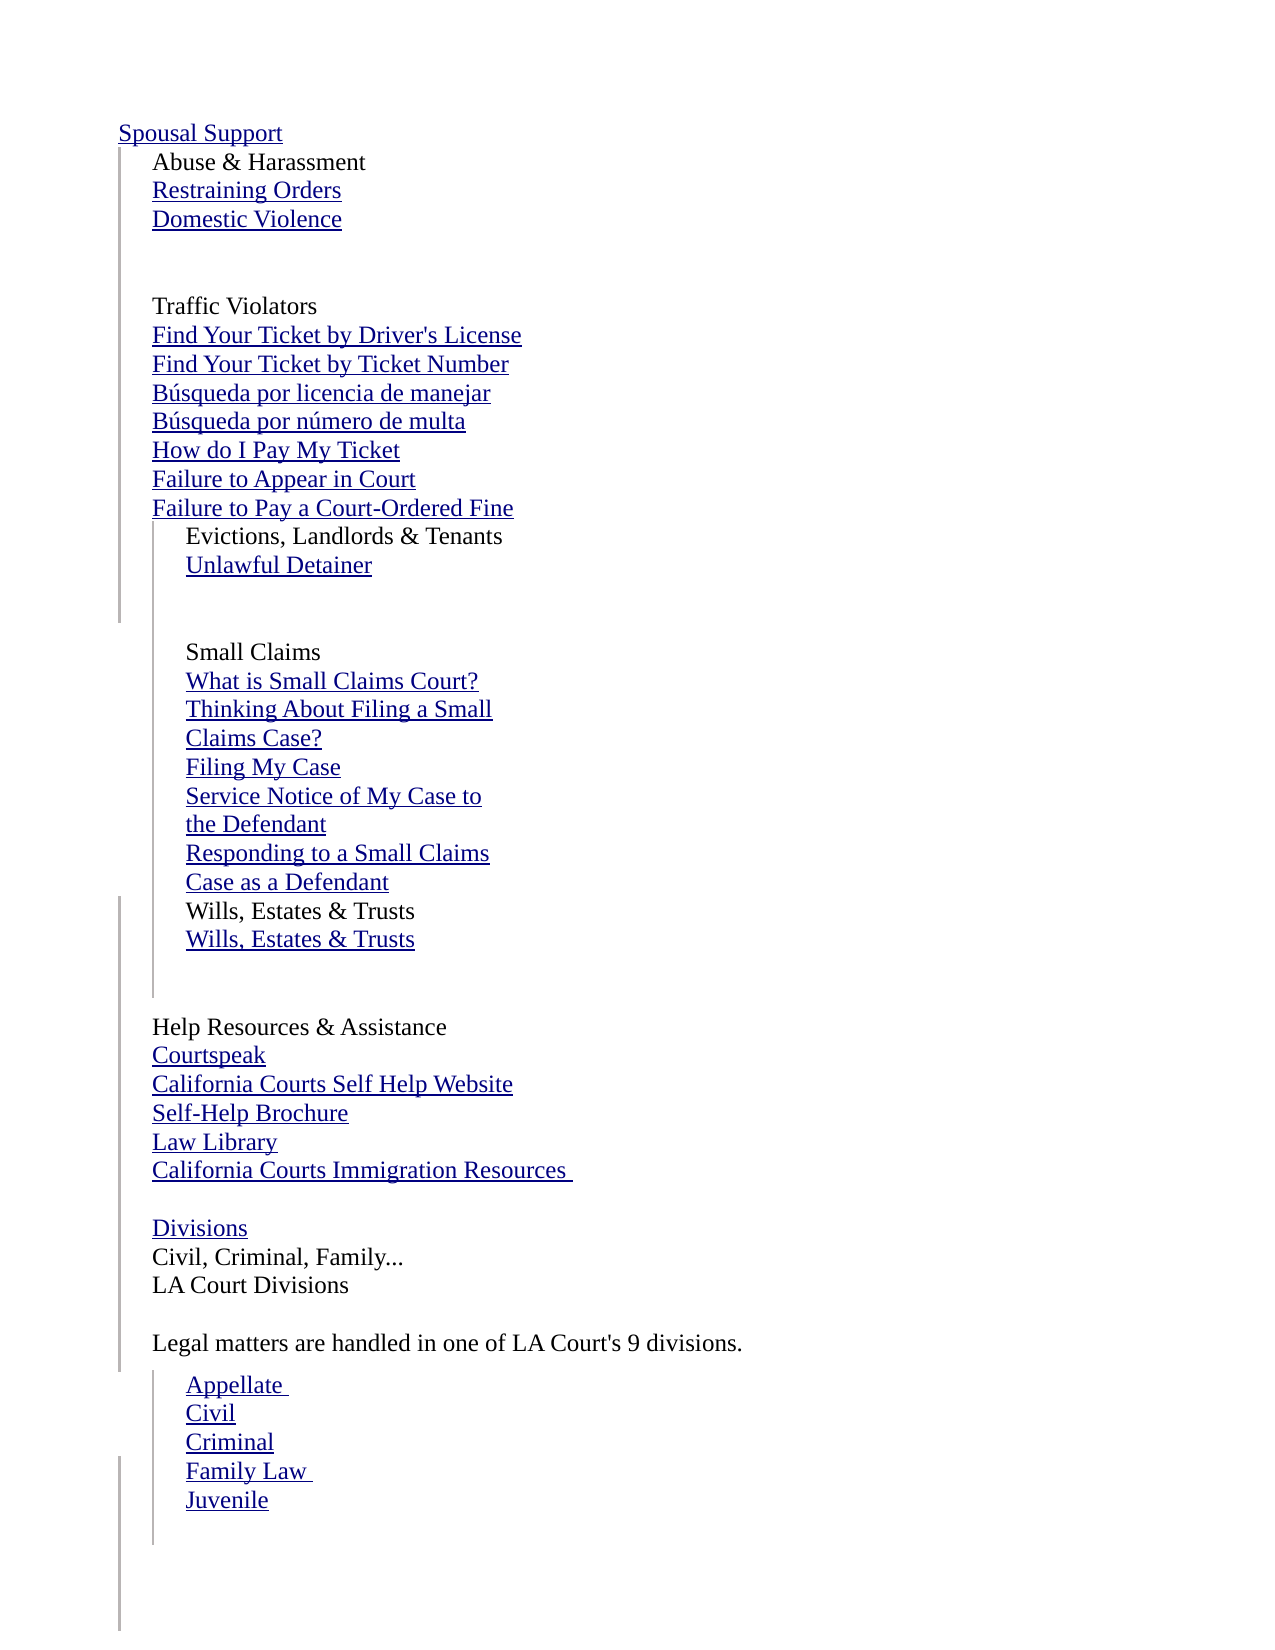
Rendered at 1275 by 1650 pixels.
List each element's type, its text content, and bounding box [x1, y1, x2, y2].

text Appellate [154, 1370, 1157, 1398]
text [121, 521, 152, 550]
text Law Library [121, 1127, 1157, 1155]
text Spousal Support [118, 118, 1157, 147]
text California Courts Immigration Resources [121, 1155, 1157, 1184]
text [118, 1398, 152, 1427]
text Wills, Estates & Trusts [154, 924, 1157, 953]
text LA Court Divisions [121, 1270, 1157, 1299]
text [121, 1456, 152, 1485]
text Courtspeak [121, 1040, 1157, 1069]
text [118, 694, 152, 752]
text [121, 896, 152, 924]
text [121, 550, 152, 579]
text [118, 1370, 152, 1398]
text Thinking About Filing a Small Claims Case? [154, 694, 1157, 752]
text How do I Pay My Ticket [121, 435, 1157, 464]
text Small Claims [154, 637, 1157, 666]
text Legal matters are handled in one of LA Court's 9 divisions. [121, 1328, 1157, 1357]
text Civil [154, 1398, 1157, 1427]
text Wills, Estates & Trusts [154, 896, 1157, 924]
text Traffic Violators [121, 291, 1157, 320]
text [118, 1427, 152, 1456]
text Responding to a Small Claims Case as a Defendant [154, 838, 1157, 896]
text [118, 666, 152, 694]
text [118, 838, 152, 896]
text Búsqueda por número de multa [121, 406, 1157, 435]
text Unlawful Detainer [154, 550, 1157, 579]
text Failure to Appear in Court [121, 464, 1157, 493]
text What is Small Claims Court? [154, 666, 1157, 694]
text Self-Help Brochure [121, 1098, 1157, 1127]
text California Courts Self Help Website [121, 1069, 1157, 1098]
text [121, 1485, 152, 1513]
text Divisions Civil, Criminal, Family... [121, 1213, 1157, 1270]
text Restraining Orders [121, 176, 1157, 204]
text Service Notice of My Case to the Defendant [154, 781, 1157, 838]
text Criminal [154, 1427, 1157, 1456]
text [118, 781, 152, 838]
text Domestic Violence [121, 204, 1157, 233]
text Juvenile [154, 1485, 1157, 1513]
text Family Law [154, 1456, 1157, 1485]
text Búsqueda por licencia de manejar [121, 378, 1157, 406]
text Evictions, Landlords & Tenants [154, 521, 1157, 550]
text [118, 637, 152, 666]
text Filing My Case [154, 752, 1157, 781]
text Help Resources & Assistance [121, 1012, 1157, 1040]
text Find Your Ticket by Ticket Number [121, 349, 1157, 378]
text Find Your Ticket by Driver's License [121, 320, 1157, 349]
text Abuse & Harassment [121, 147, 1157, 176]
text [118, 752, 152, 781]
text Failure to Pay a Court-Ordered Fine [121, 493, 1157, 521]
text [121, 924, 152, 953]
